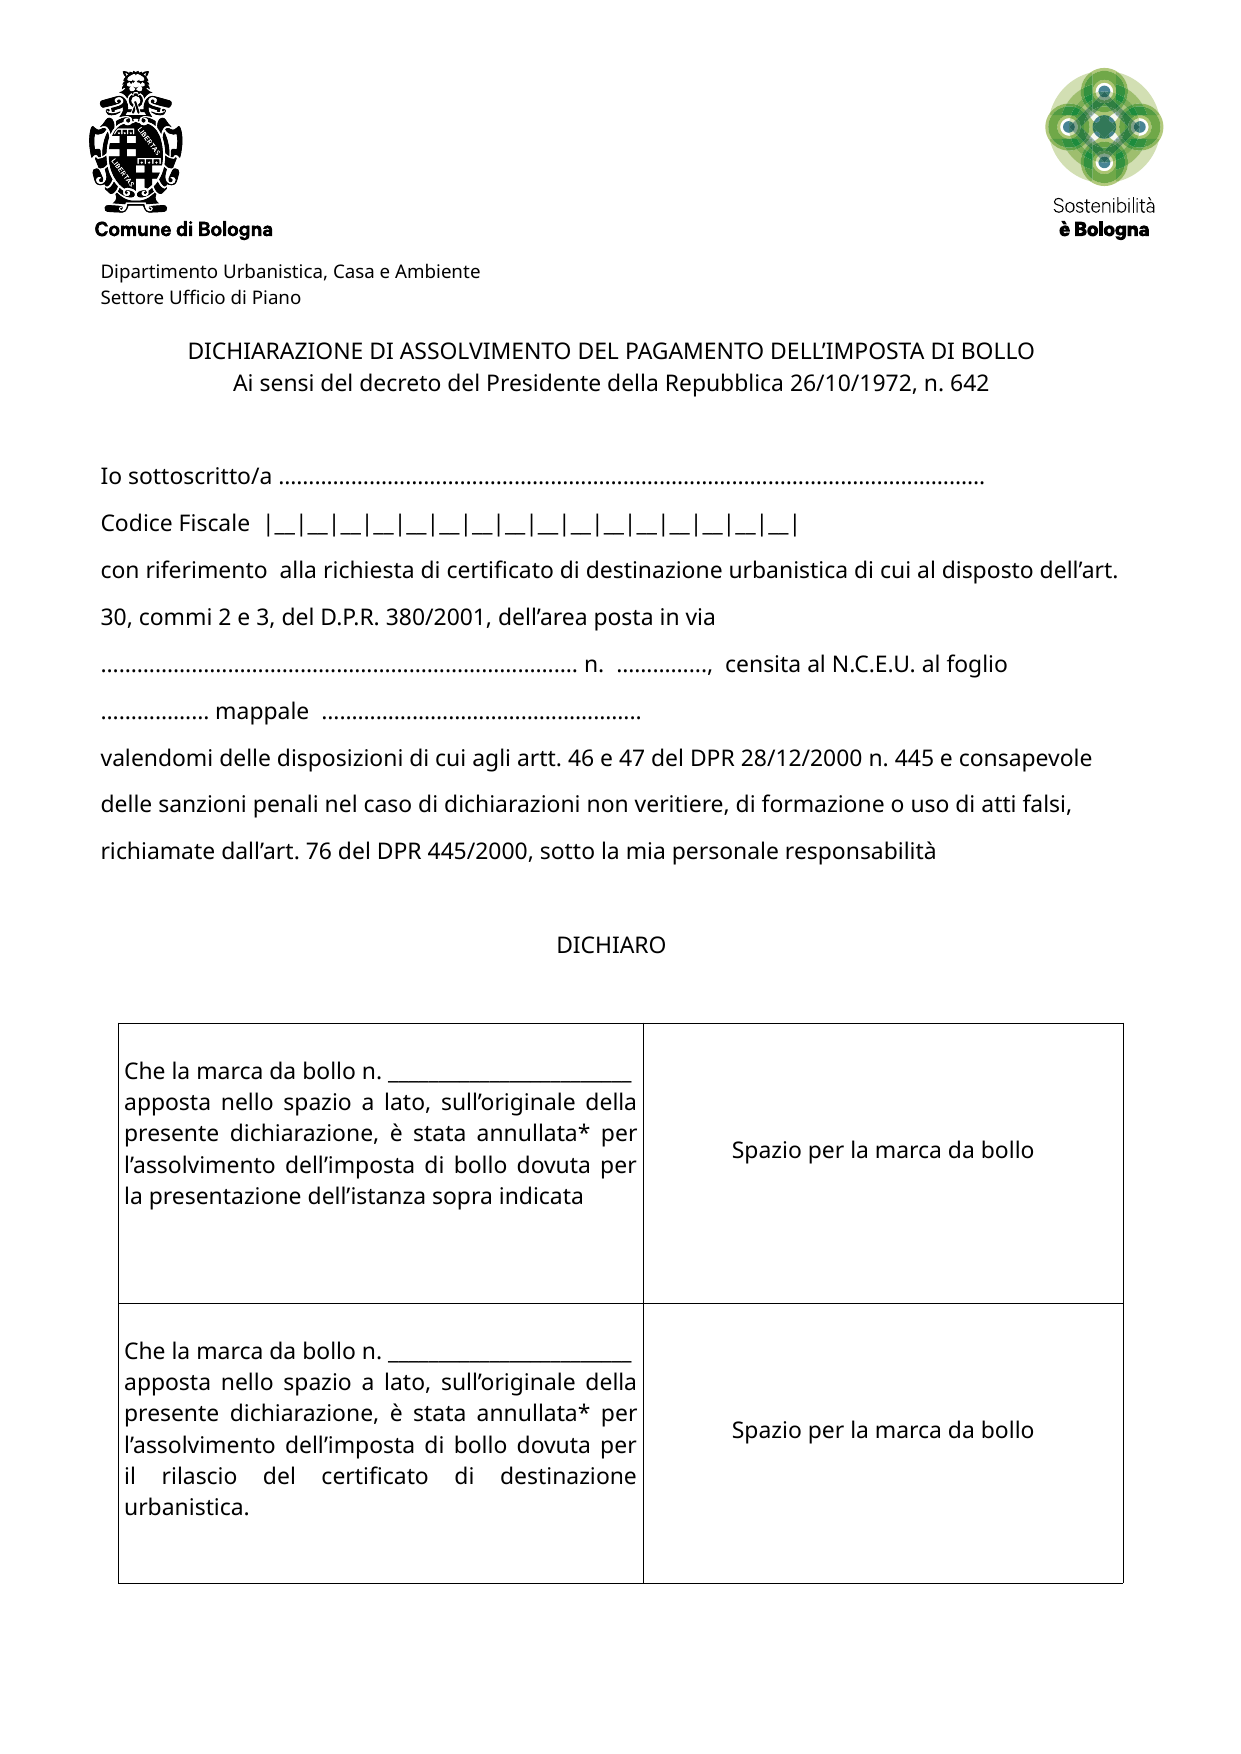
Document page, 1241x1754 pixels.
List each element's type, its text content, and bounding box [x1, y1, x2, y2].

text Io sottoscritto/a ……………………………………………………………………………………………………… [100, 460, 1122, 491]
table_header Spazio per la marca da bollo [644, 1024, 1123, 1303]
text DICHIARO [100, 929, 1122, 960]
text Ai sensi del decreto del Presidente della Repubblica 26/10/1972, n. 642 [100, 366, 1122, 398]
text Dipartimento Urbanistica, Casa e Ambiente [100, 259, 1122, 284]
text valendomi delle disposizioni di cui agli artt. 46 e 47 del DPR 28/12/2000 n. 445 e consapevole delle sanzioni penali nel caso di dichiarazioni non veritiere, di formazione o uso di atti falsi, richiamate dall’art. 76 del DPR 445/2000, sotto la mia personale responsabilità [100, 741, 1122, 866]
table_cell Che la marca da bollo n. ________________________ apposta nello spazio a lato, sull’originale della presente dichiarazione, è stata annullata* per l’assolvimento dell’imposta di bollo dovuta per il rilascio del certificato di destinazione urbanistica. [119, 1304, 643, 1583]
text Codice Fiscale |__|__|__|__|__|__|__|__|__|__|__|__|__|__|__|__| [100, 507, 1122, 538]
table_cell Spazio per la marca da bollo [644, 1304, 1123, 1583]
table_header Che la marca da bollo n. ________________________ apposta nello spazio a lato, sull’originale della presente dichiarazione, è stata annullata* per l’assolvimento dell’imposta di bollo dovuta per la presentazione dell’istanza sopra indicata [119, 1024, 643, 1303]
text Settore Ufficio di Piano [100, 284, 1122, 310]
text DICHIARAZIONE DI ASSOLVIMENTO DEL PAGAMENTO DELL’IMPOSTA DI BOLLO [100, 335, 1122, 366]
text con riferimento alla richiesta di certificato di destinazione urbanistica di cui al disposto dell’art. 30, commi 2 e 3, del D.P.R. 380/2001, dell’area posta in via ……………………………………………………………………. n. …………..., censita al N.C.E.U. al foglio ……………… mappale …………………………………………….. [100, 554, 1122, 726]
